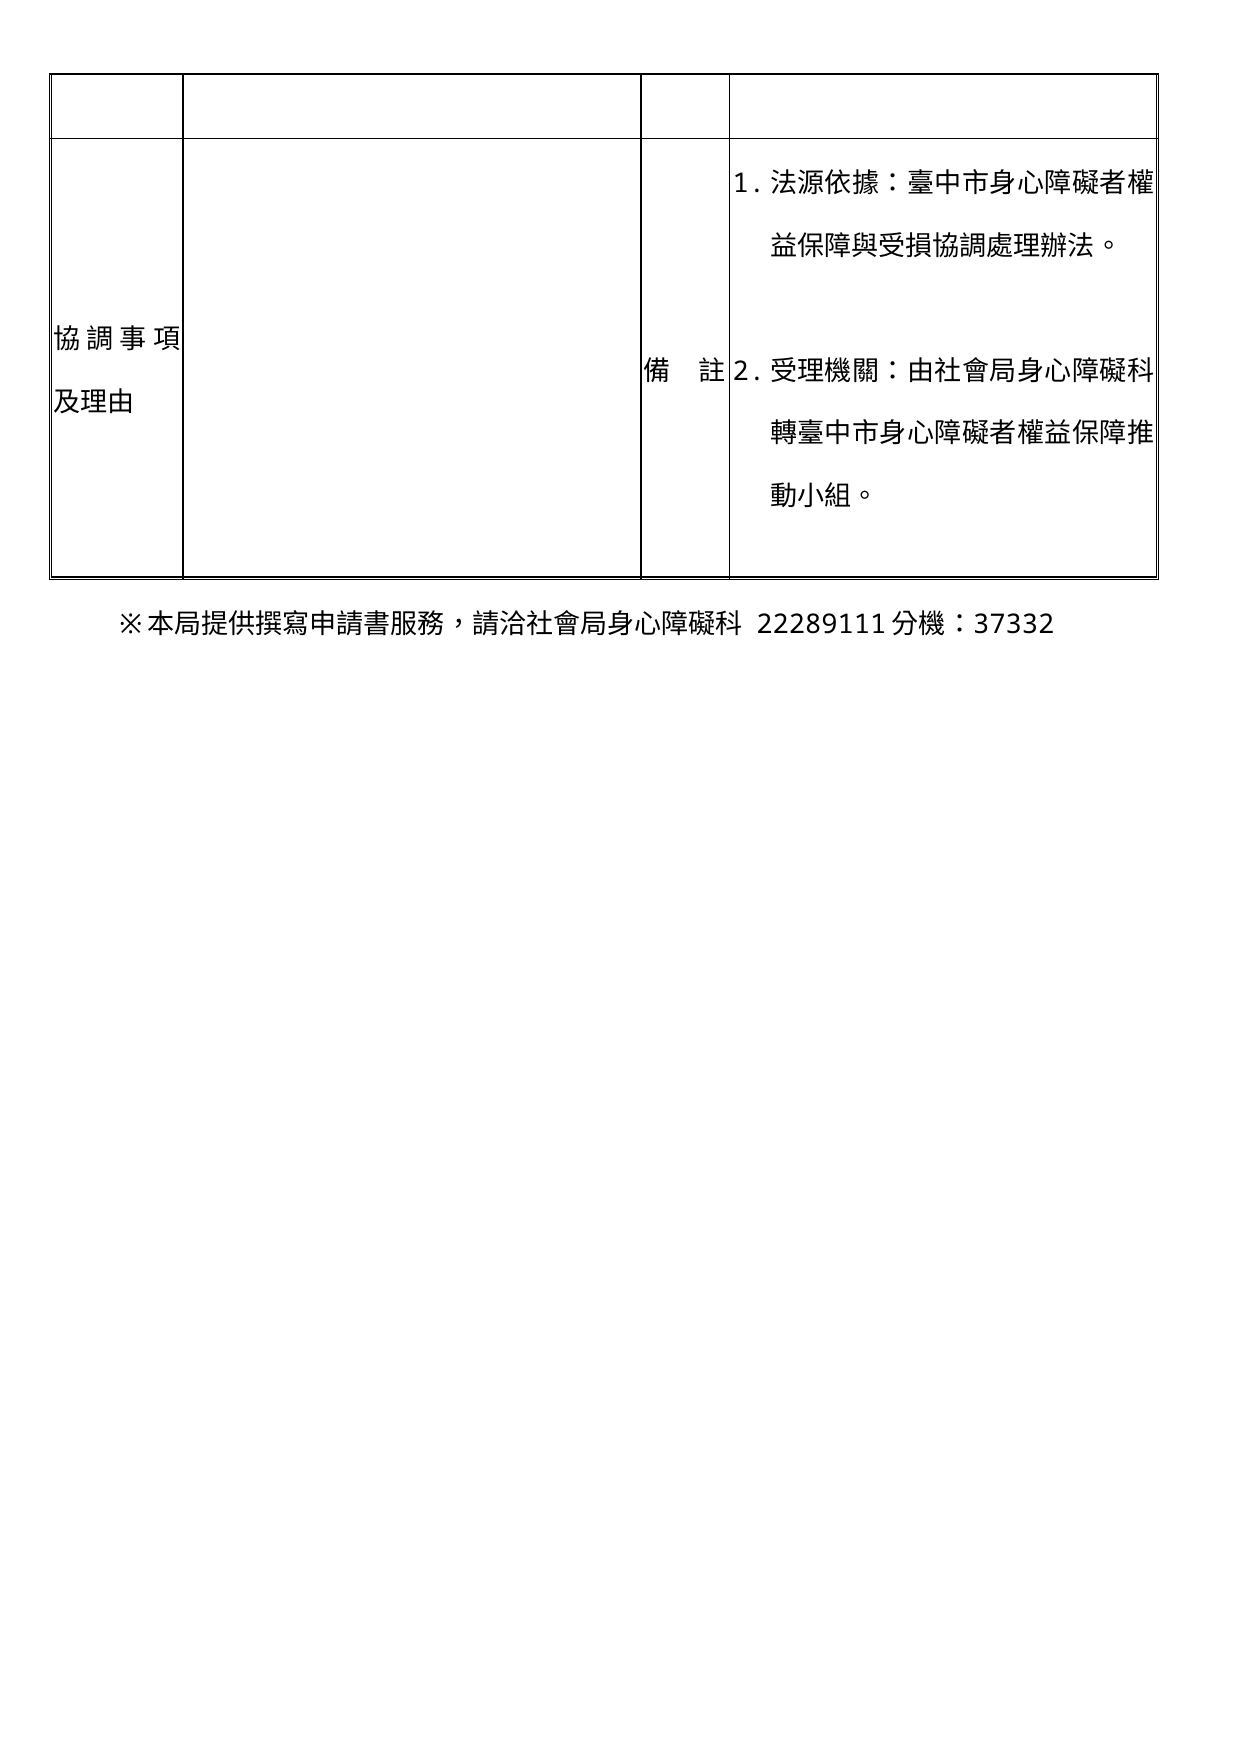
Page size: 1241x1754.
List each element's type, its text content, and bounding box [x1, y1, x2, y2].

table_cell [730, 75, 1156, 137]
table_cell 備 註 [642, 139, 729, 576]
table_cell [52, 75, 182, 137]
table_cell [642, 75, 729, 137]
text ※本局提供撰寫申請書服務，請洽社會局身心障礙科 22289111分機：37332 [114, 579, 1163, 642]
table_cell 協調事項及理由 [52, 139, 182, 576]
table_cell [184, 139, 640, 576]
table_cell 法源依據：臺中市身心障礙者權益保障與受損協調處理辦法。 受理機關：由社會局身心障礙科轉臺中市身心障礙者權益保障推動小組。 [730, 139, 1156, 576]
table_cell [184, 75, 640, 137]
